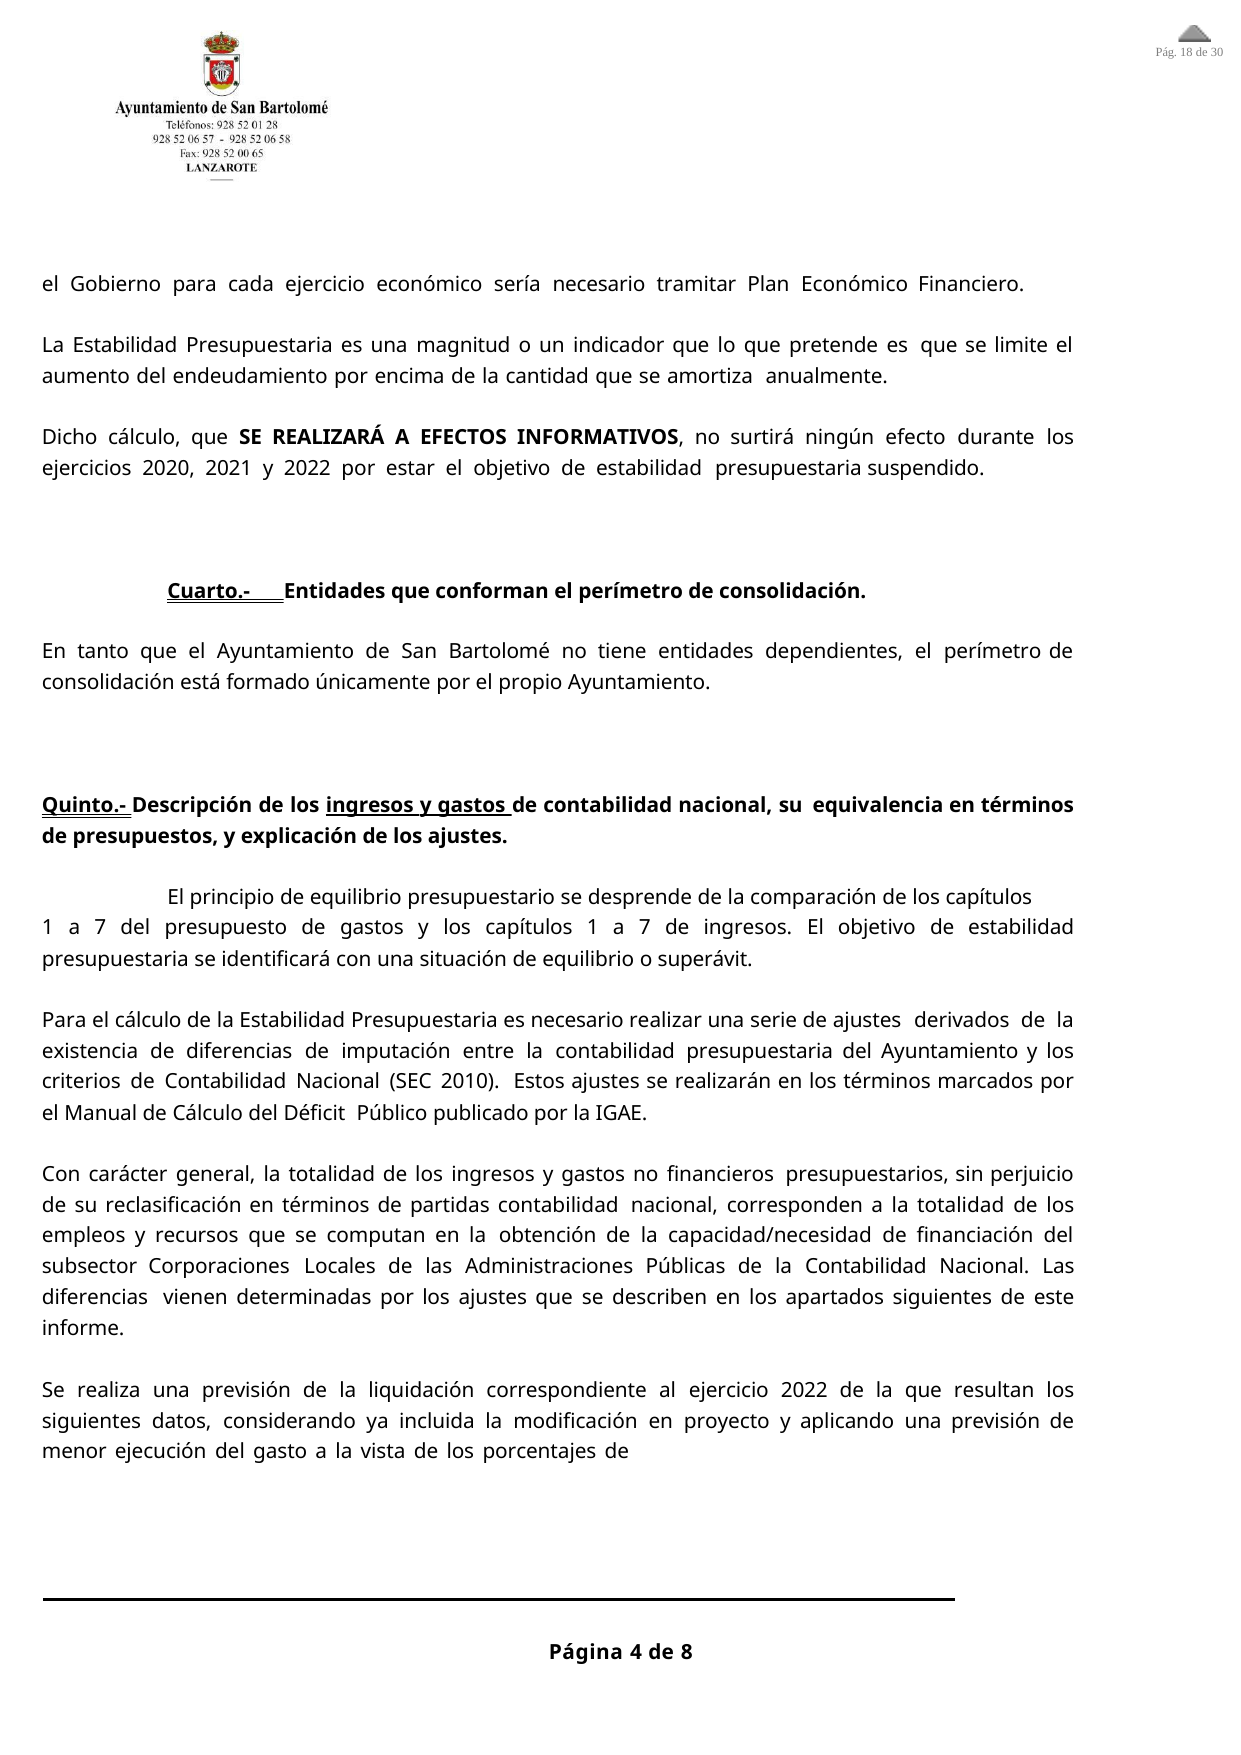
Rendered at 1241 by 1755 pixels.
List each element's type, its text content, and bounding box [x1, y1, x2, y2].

text El principio de equilibrio presupuestario se desprende de la comparación de los capítulos [167, 882, 1236, 910]
text 1 a 7 del presupuesto de gastos y los capítulos 1 a 7 de ingresos. El objetivo de estabilidad presupuestaria se identificará con una situación de equilibrio o superávit. [42, 912, 1074, 972]
text La Estabilidad Presupuestaria es una magnitud o un indicador que lo que pretende es que se limite el aumento del endeudamiento por encima de la cantidad que se amortiza anualmente. [42, 330, 1073, 389]
picture [1177, 25, 1211, 42]
text En tanto que el Ayuntamiento de San Bartolomé no tiene entidades dependientes, el perímetro de consolidación está formado únicamente por el propio Ayuntamiento. [42, 636, 1074, 696]
text Cuarto.- Entidades que conforman el perímetro de consolidación. [167, 576, 1236, 604]
text Para el cálculo de la Estabilidad Presupuestaria es necesario realizar una serie de ajustes derivados de la existencia de diferencias de imputación entre la contabilidad presupuestaria del Ayuntamiento y los criterios de Contabilidad Nacional (SEC 2010). Estos ajustes se realizarán en los términos marcados por el Manual de Cálculo del Déficit Público publicado por la IGAE. [42, 1005, 1074, 1126]
text Quinto.- Descripción de los ingresos y gastos de contabilidad nacional, su equivalencia en términos de presupuestos, y explicación de los ajustes. [42, 790, 1074, 849]
text Dicho cálculo, que SE REALIZARÁ A EFECTOS INFORMATIVOS, no surtirá ningún efecto durante los ejercicios 2020, 2021 y 2022 por estar el objetivo de estabilidad presupuestaria suspendido. [42, 422, 1074, 481]
text el Gobierno para cada ejercicio económico sería necesario tramitar Plan Económico Financiero. [42, 269, 1074, 297]
text Página 4 de 8 [42, 1637, 1199, 1666]
text Se realiza una previsión de la liquidación correspondiente al ejercicio 2022 de la que resultan los siguientes datos, considerando ya incluida la modificación en proyecto y aplicando una previsión de menor ejecución del gasto a la vista de los porcentajes de [42, 1375, 1074, 1465]
text Con carácter general, la totalidad de los ingresos y gastos no financieros presupuestarios, sin perjuicio de su reclasificación en términos de partidas contabilidad nacional, corresponden a la totalidad de los empleos y recursos que se computan en la obtención de la capacidad/necesidad de financiación del subsector Corporaciones Locales de las Administraciones Públicas de la Contabilidad Nacional. Las diferencias vienen determinadas por los ajustes que se describen en los apartados siguientes de este informe. [42, 1159, 1074, 1342]
picture [113, 30, 331, 182]
